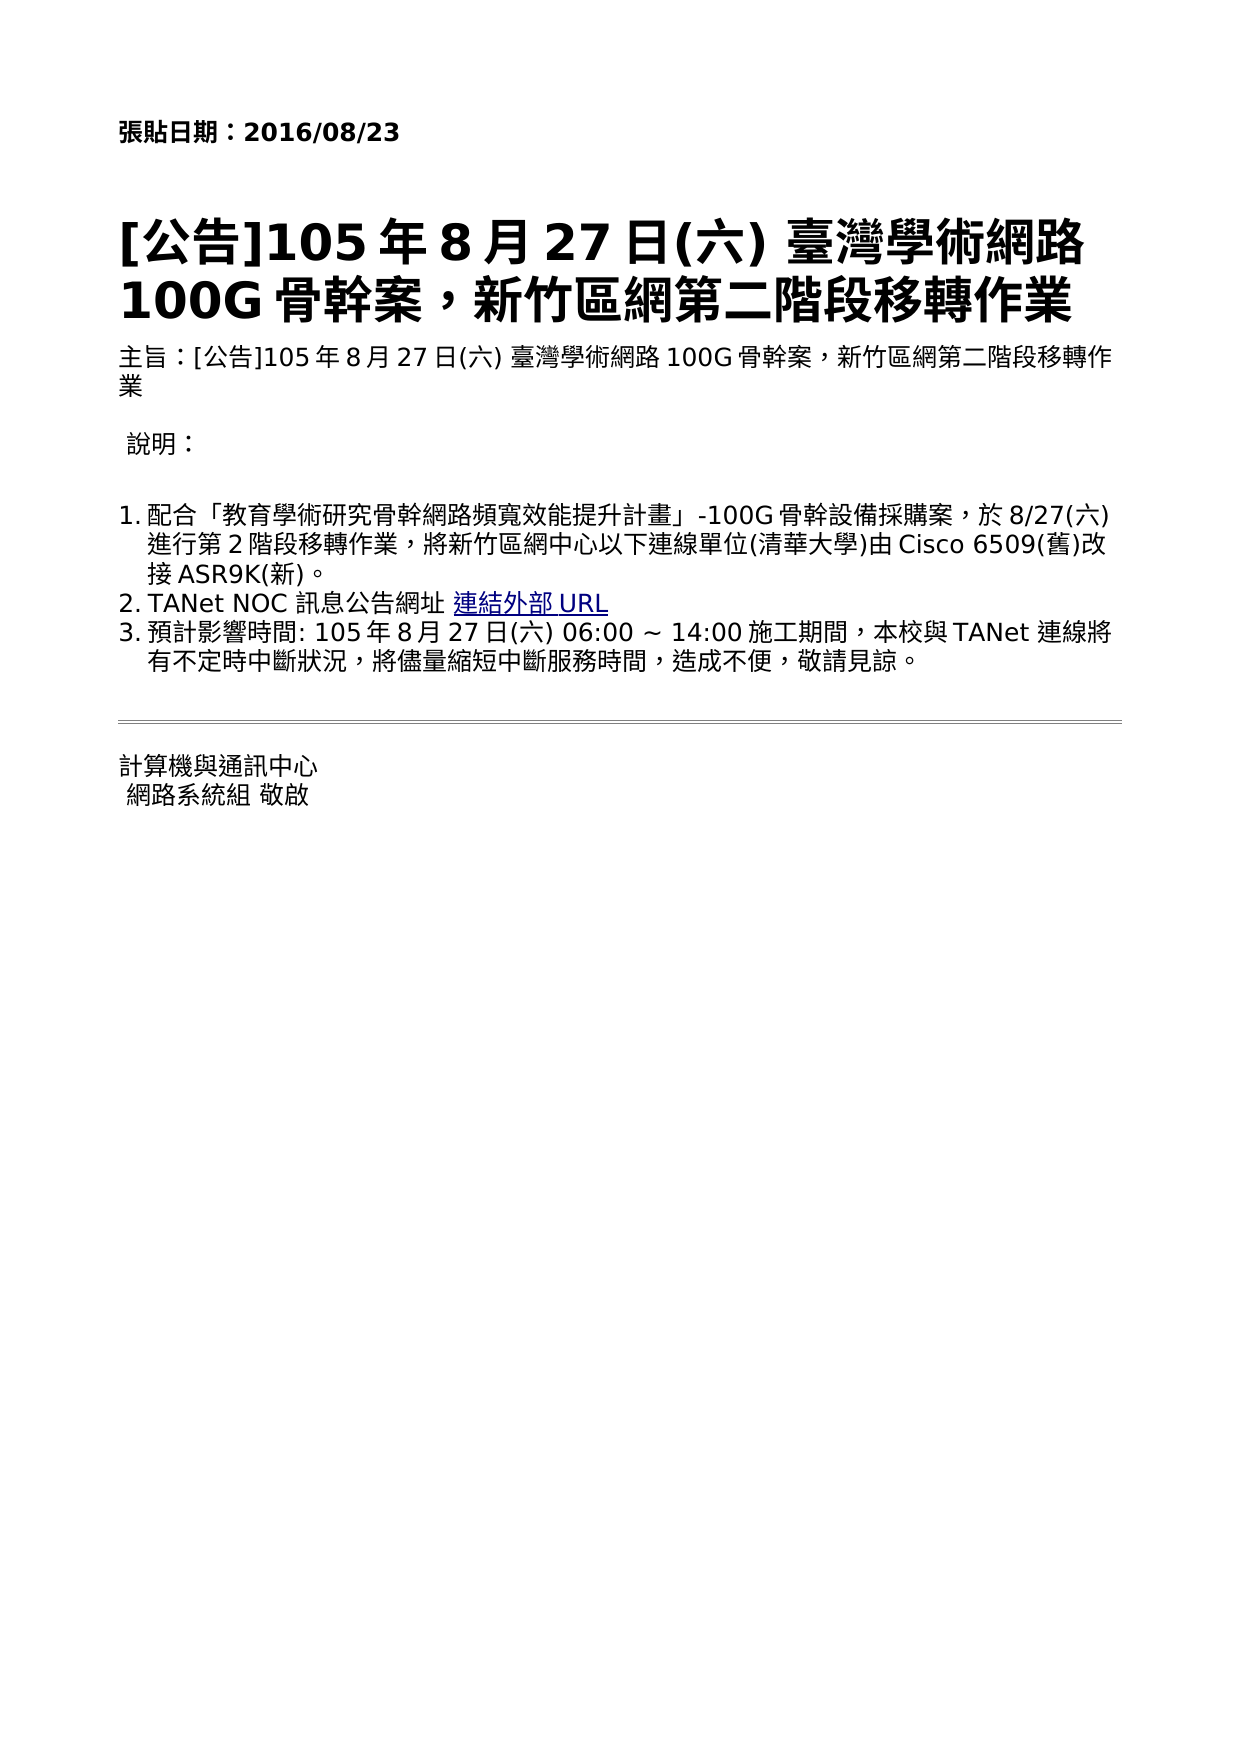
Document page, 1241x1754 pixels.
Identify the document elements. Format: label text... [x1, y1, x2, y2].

text 主旨：[公告]105年8月27日(六) 臺灣學術網路100G骨幹案，新竹區網第二階段移轉作業 說明： [118, 343, 1122, 459]
subtitle [公告]105年8月27日(六) 臺灣學術網路100G骨幹案，新竹區網第二階段移轉作業 [118, 214, 1122, 330]
list 預計影響時間: 105年8月27日(六) 06:00 ~ 14:00施工期間，本校與TANet 連線將有不定時中斷狀況，將儘量縮短中斷服務時間，造成不便，敬請見諒。 [118, 618, 1122, 677]
text 計算機與通訊中心 網路系統組 敬啟 [118, 752, 1122, 811]
text 張貼日期：2016/08/23 [118, 118, 1122, 176]
list TANet NOC 訊息公告網址 連結外部URL [118, 589, 1122, 618]
list 配合「教育學術研究骨幹網路頻寬效能提升計畫」-100G骨幹設備採購案，於8/27(六)進行第2階段移轉作業，將新竹區網中心以下連線單位(清華大學)由Cisco 6509(舊)改接ASR9K(新)。 [118, 502, 1122, 589]
